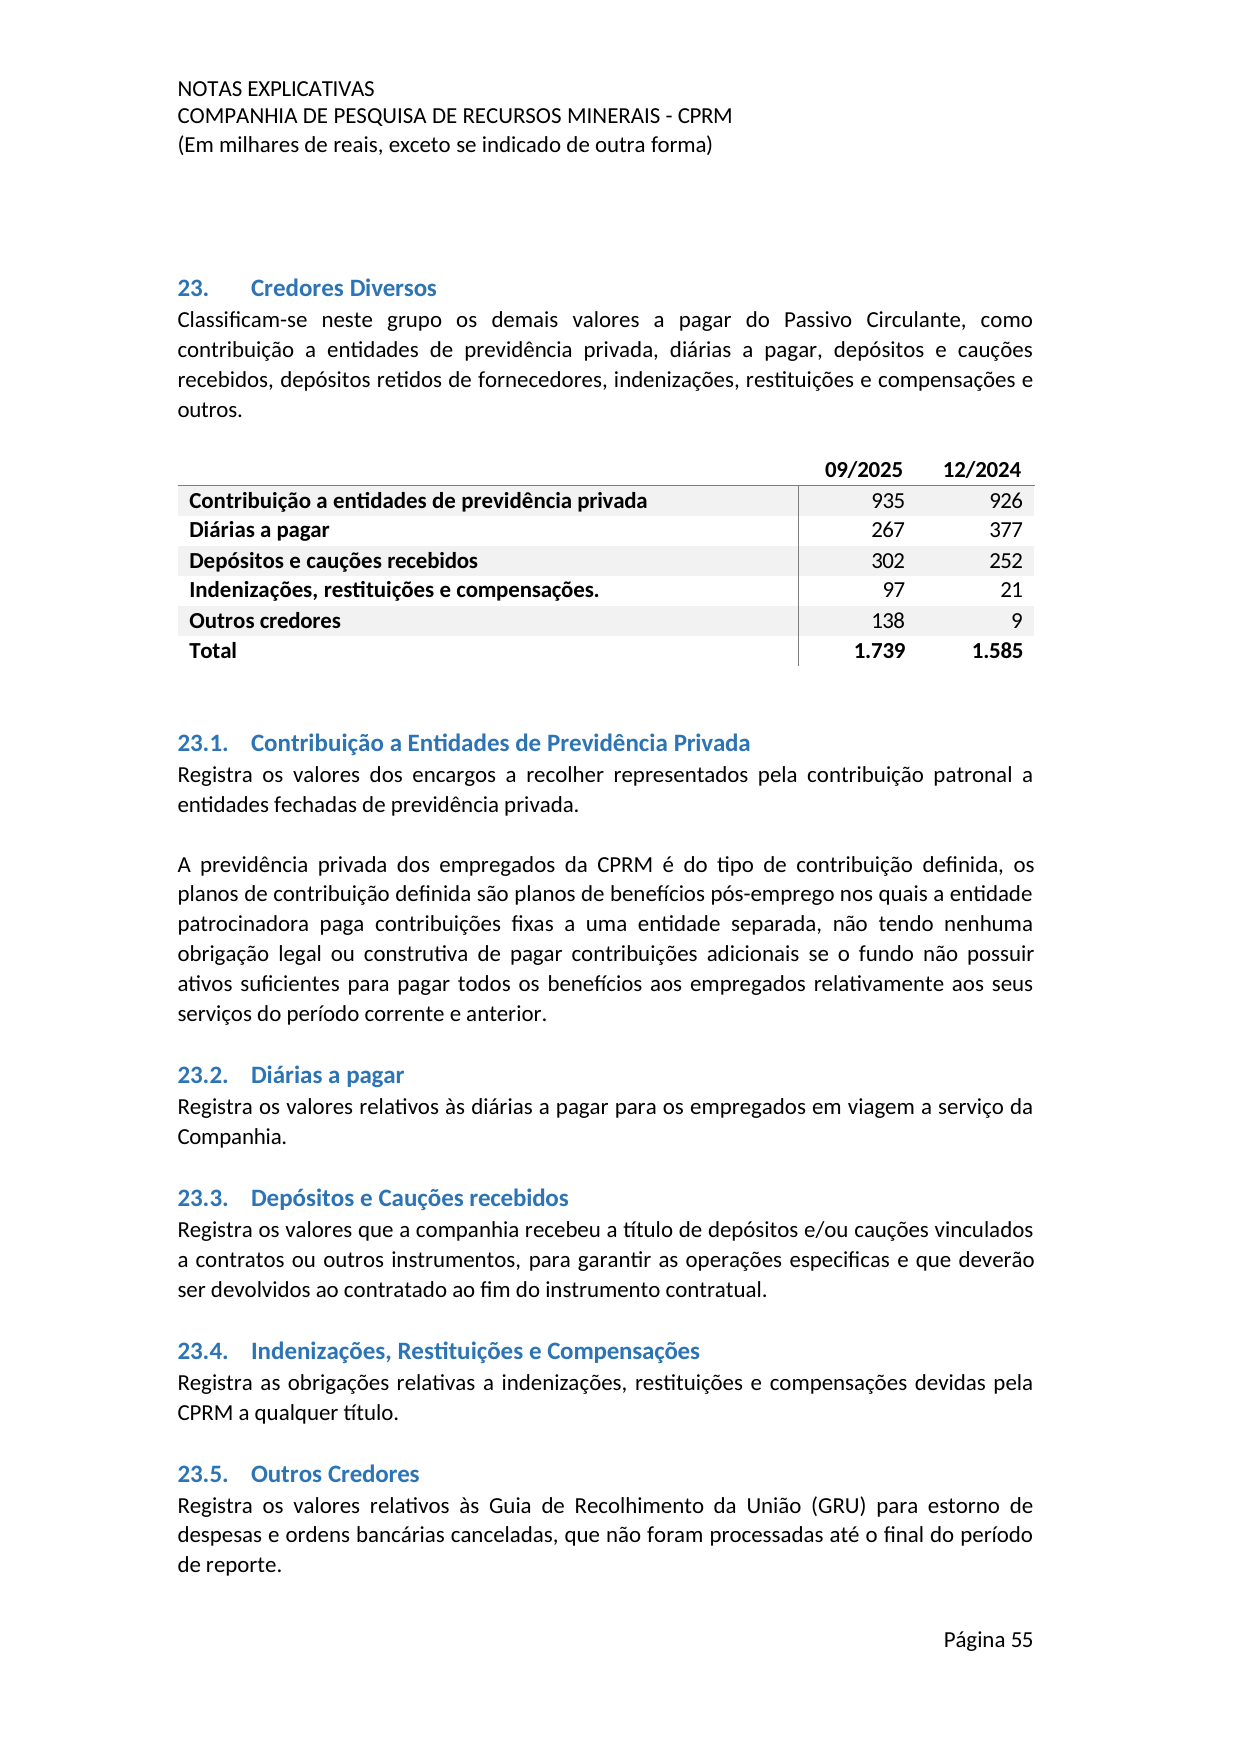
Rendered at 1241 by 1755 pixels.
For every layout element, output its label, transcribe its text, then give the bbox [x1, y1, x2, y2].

table_cell Diárias a pagar [178, 516, 798, 546]
table_cell Indenizações, restituições e compensações. [178, 576, 798, 606]
table_cell 1.585 [938, 636, 1034, 666]
table_cell 138 [799, 606, 938, 636]
table_header Contribuição a entidades de previdência privada [178, 486, 798, 516]
list Contribuição a Entidades de Previdência Privada [177, 727, 1241, 757]
table_cell 377 [938, 516, 1034, 546]
text Registra os valores relativos às Guia de Recolhimento da União (GRU) para estorno de despesas e ordens bancárias canceladas, que não foram processadas até o final do período de reporte. [177, 1491, 1034, 1578]
list Outros Credores [177, 1458, 1241, 1488]
table_cell 267 [799, 516, 938, 546]
table_header 926 [938, 486, 1034, 516]
table_cell 97 [799, 576, 938, 606]
table_cell 1.739 [799, 636, 938, 666]
text Registra as obrigações relativas a indenizações, restituições e compensações devidas pela CPRM a qualquer título. [177, 1368, 1034, 1426]
text Registra os valores que a companhia recebeu a título de depósitos e/ou cauções vinculados a contratos ou outros instrumentos, para garantir as operações especificas e que deverão ser devolvidos ao contratado ao fim do instrumento contratual. [177, 1215, 1034, 1303]
table_cell 302 [799, 546, 938, 576]
table_cell Outros credores [178, 606, 798, 636]
list Diárias a pagar [177, 1059, 1241, 1089]
table_cell 21 [938, 576, 1034, 606]
list Indenizações, Restituições e Compensações [177, 1335, 1241, 1365]
text Registra os valores dos encargos a recolher representados pela contribuição patronal a entidades fechadas de previdência privada. [177, 760, 1034, 818]
list Depósitos e Cauções recebidos [177, 1182, 1241, 1212]
table_cell 252 [938, 546, 1034, 576]
text Registra os valores relativos às diárias a pagar para os empregados em viagem a serviço da Companhia. [177, 1092, 1035, 1150]
text 09/2025 12/2024 [825, 455, 1241, 483]
table_cell Depósitos e cauções recebidos [178, 546, 798, 576]
text A previdência privada dos empregados da CPRM é do tipo de contribuição definida, os planos de contribuição definida são planos de benefícios pós-emprego nos quais a entidade patrocinadora paga contribuições fixas a uma entidade separada, não tendo nenhuma obrigação legal ou construtiva de pagar contribuições adicionais se o fundo não possuir ativos suficientes para pagar todos os benefícios aos empregados relativamente aos seus serviços do período corrente e anterior. [177, 850, 1035, 1027]
list Credores Diversos [177, 272, 1241, 303]
text Classificam-se neste grupo os demais valores a pagar do Passivo Circulante, como contribuição a entidades de previdência privada, diárias a pagar, depósitos e cauções recebidos, depósitos retidos de fornecedores, indenizações, restituições e compensações e outros. [177, 305, 1035, 423]
table_cell 9 [938, 606, 1034, 636]
table_header 935 [799, 486, 938, 516]
table_cell Total [178, 636, 798, 666]
